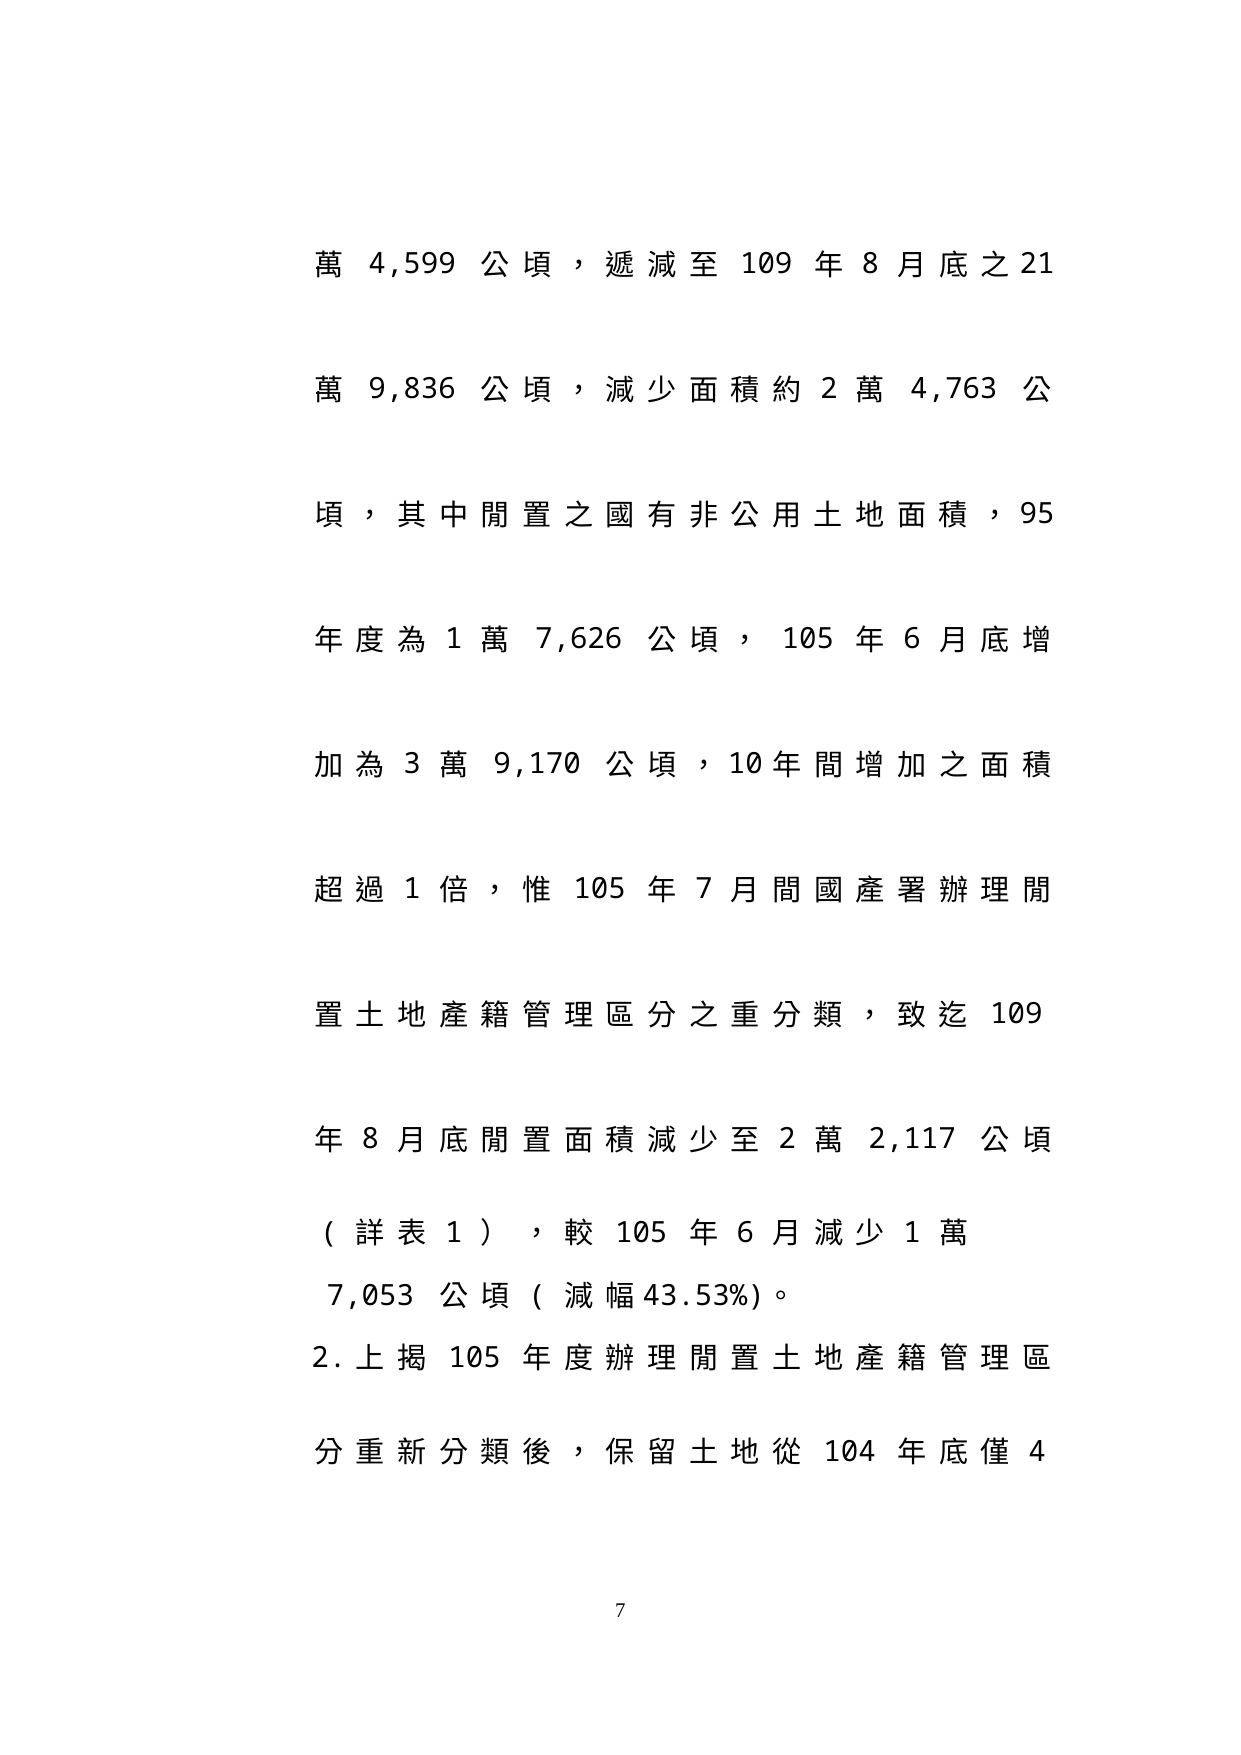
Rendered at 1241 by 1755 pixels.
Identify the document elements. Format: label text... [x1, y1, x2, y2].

text 2.上揭105年度辦理閒置土地產籍管理區分重新分類後，保留土地從104年底僅4 [271, 1314, 1058, 1502]
text 萬4,599公頃，遞減至109年8月底之21萬9,836公頃，減少面積約2萬4,763公頃，其中閒置之國有非公用土地面積，95年度為1萬7,626公頃，105年6月底增加為3萬9,170公頃，10年間增加之面積超過1倍，惟105年7月間國產署辦理閒置土地產籍管理區分之重分類，致迄109年8月底閒置面積減少至2萬2,117公頃(詳表1），較105年6月減少1萬7,053公頃(減幅43.53%)。 [271, 189, 1058, 1314]
